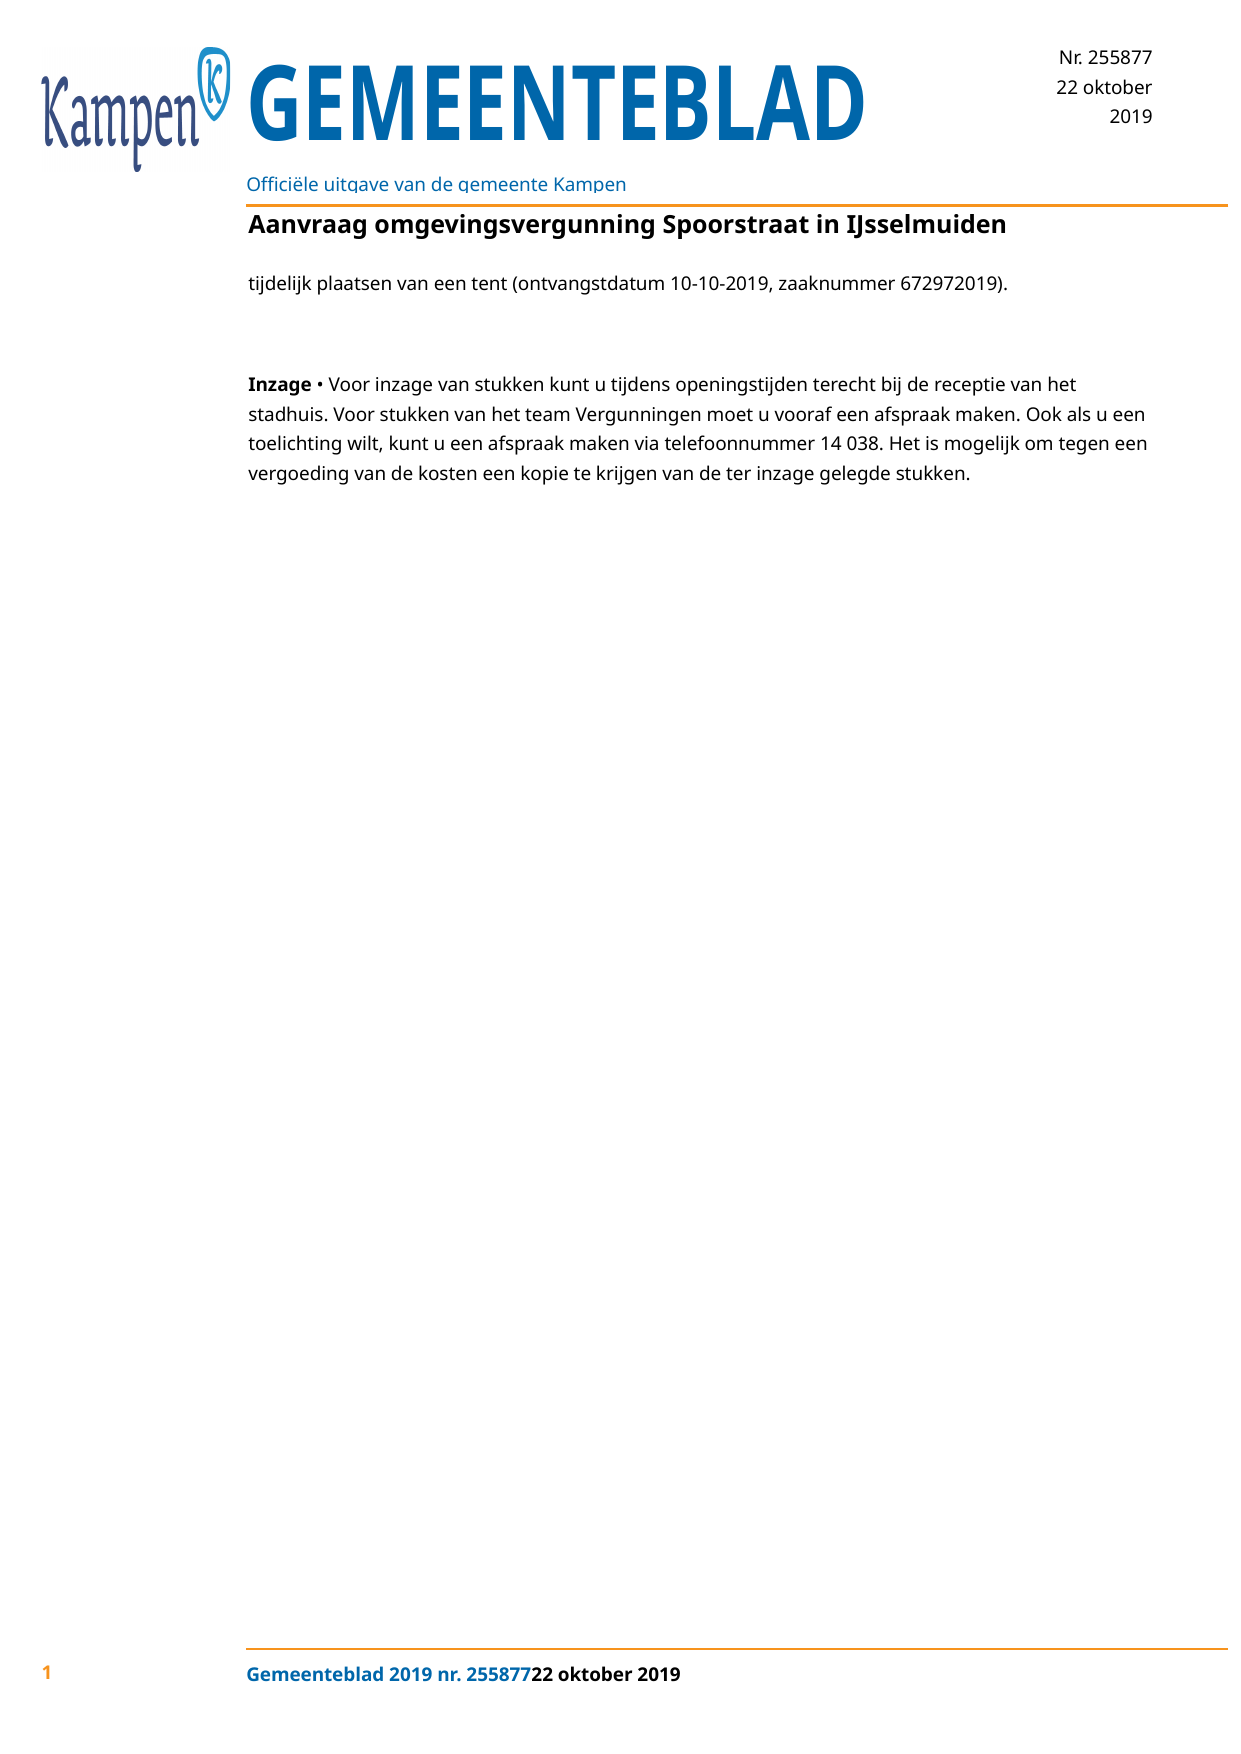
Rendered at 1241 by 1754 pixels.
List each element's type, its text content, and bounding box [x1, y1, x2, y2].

text Aanvraag omgevingsvergunning Spoorstraat in IJsselmuiden [248, 207, 1152, 241]
picture [41, 47, 231, 172]
text Inzage • Voor inzage van stukken kunt u tijdens openingstijden terecht bij de receptie van het stadhuis. Voor stukken van het team Vergunningen moet u vooraf een afspraak maken. Ook als u een toelichting wilt, kunt u een afspraak maken via telefoonnummer 14 038. Het is mogelijk om tegen een vergoeding van de kosten een kopie te krijgen van de ter inzage gelegde stukken. [248, 371, 1152, 486]
text tijdelijk plaatsen van een tent (ontvangstdatum 10-10-2019, zaaknummer 672972019). [248, 270, 1152, 296]
